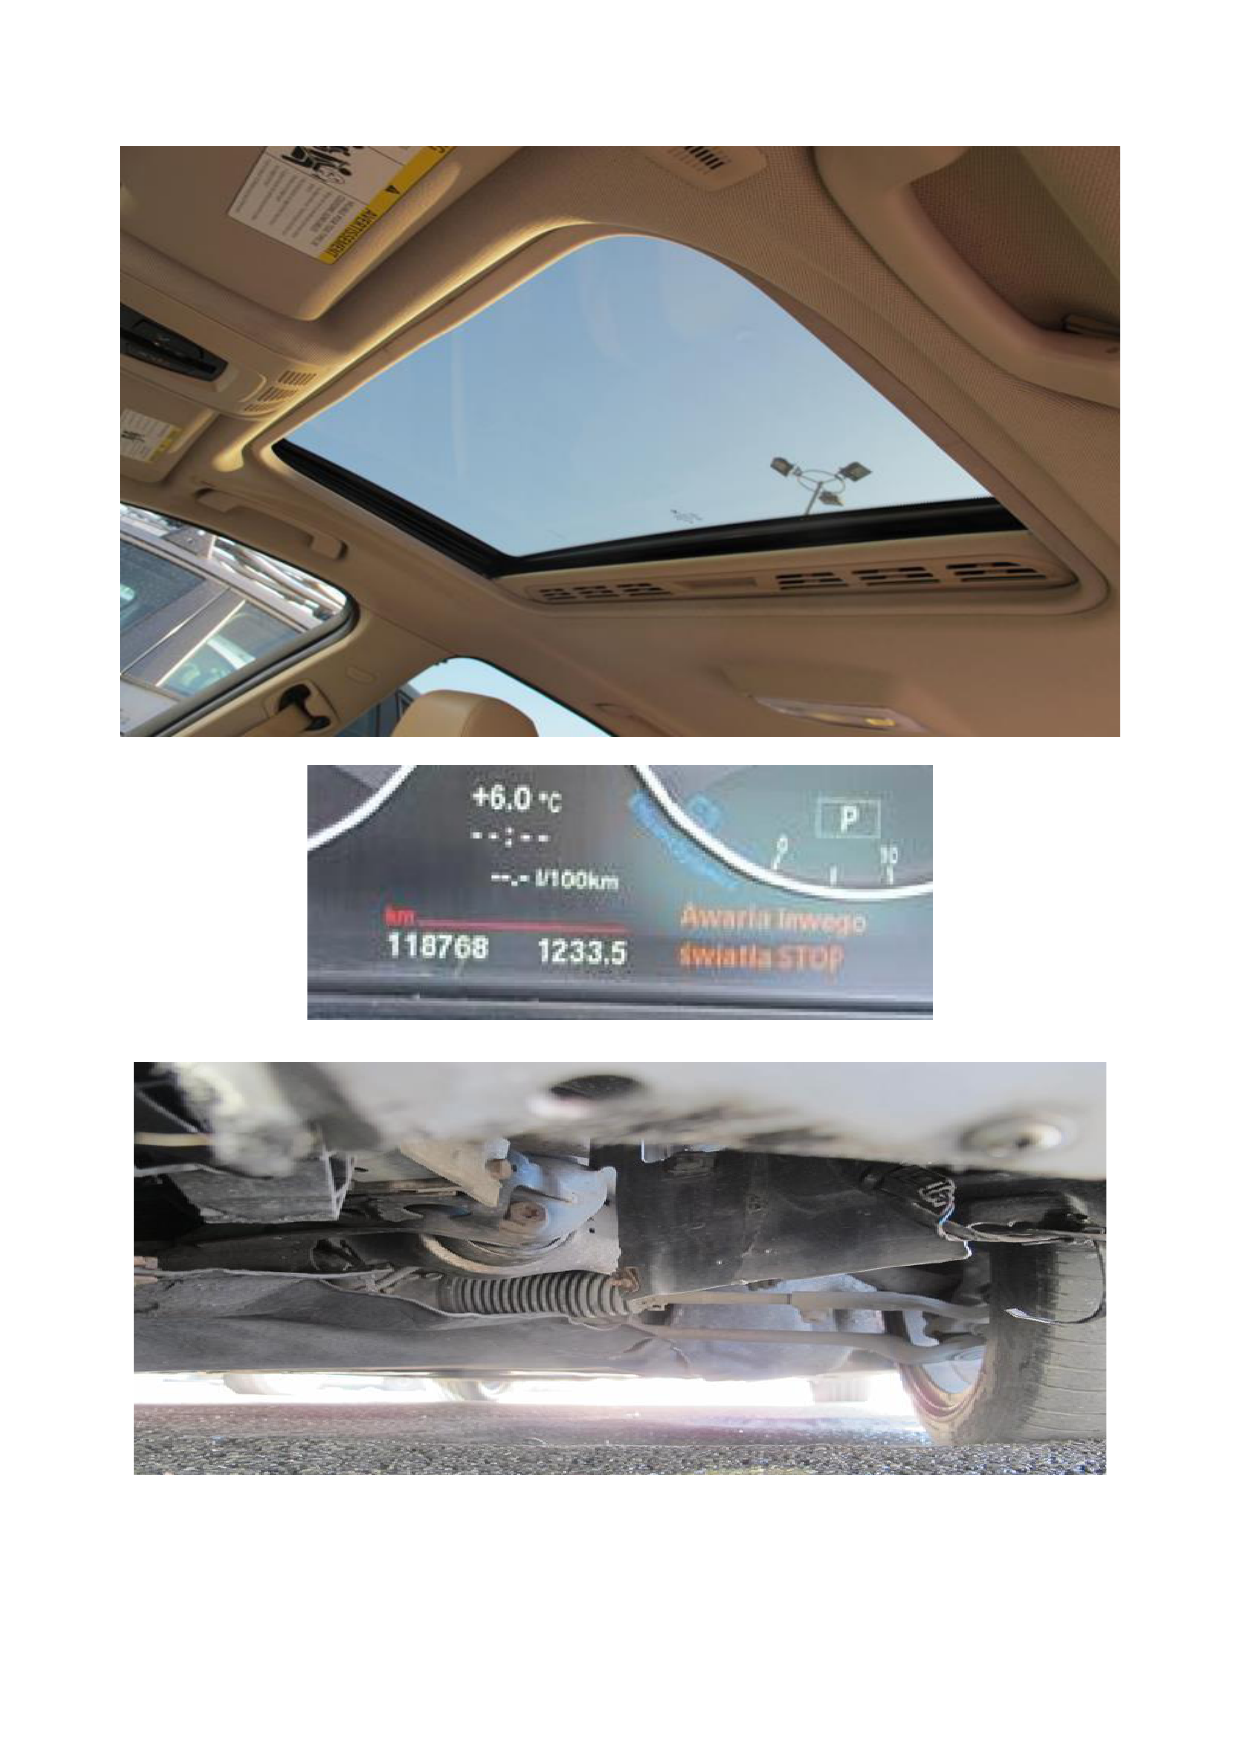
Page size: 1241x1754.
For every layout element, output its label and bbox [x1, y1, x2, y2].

picture [120, 146, 1121, 737]
